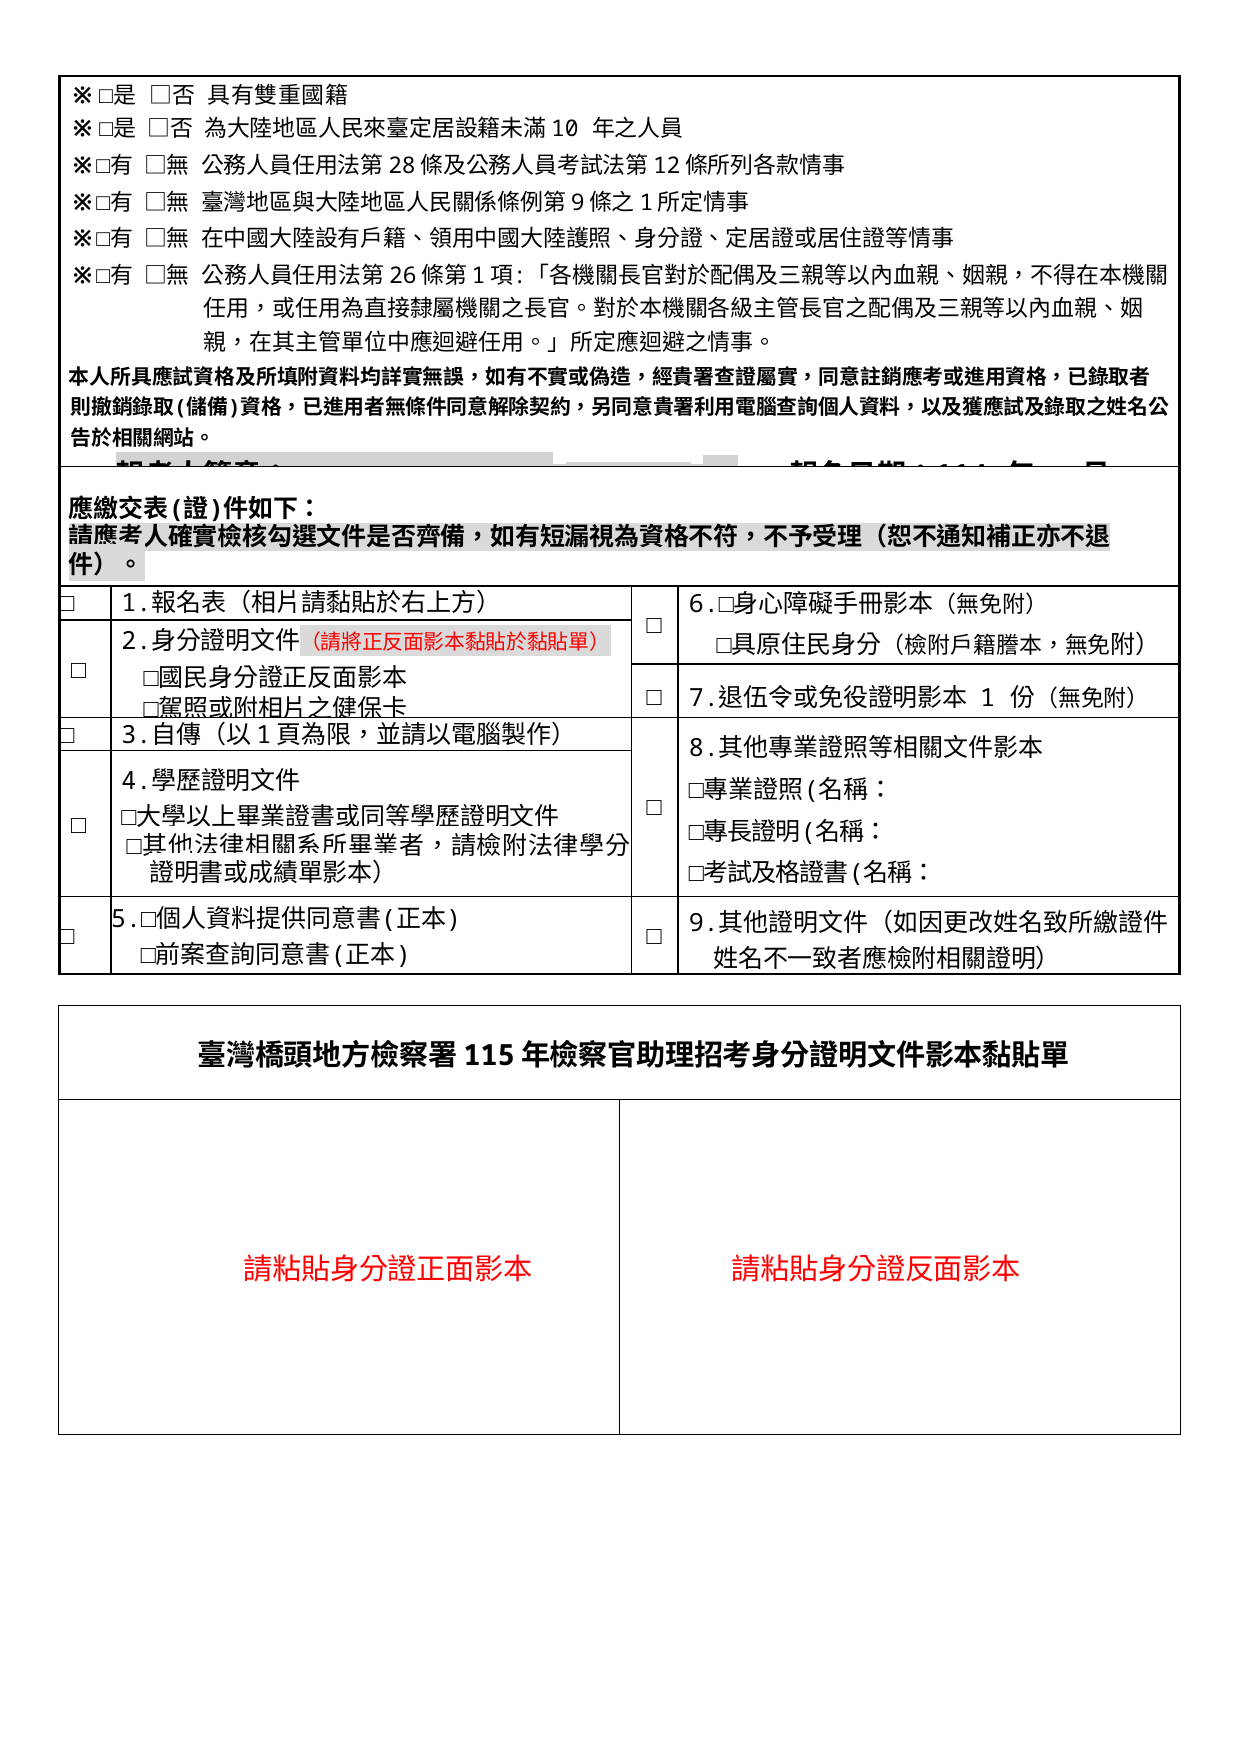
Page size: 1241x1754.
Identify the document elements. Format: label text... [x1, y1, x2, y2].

table_cell 6.□身心障礙手冊影本（無免附） □具原住民身分（檢附戶籍謄本，無免附） [679, 587, 1178, 663]
table_cell 7.退伍令或免役證明影本 1 份（無免附） [679, 665, 1178, 716]
table_cell 8.其他專業證照等相關文件影本 □專業證照(名稱： □專長證明(名稱： □考試及格證書(名稱： [679, 718, 1178, 896]
table_cell 應繳交表(證)件如下： 請應考人確實檢核勾選文件是否齊備，如有短漏視為資格不符，不予受理（恕不通知補正亦不退件）。 [61, 467, 1178, 585]
table_cell ※□是 □否 具有雙重國籍 ※□是 □否 為大陸地區人民來臺定居設籍未滿10 年之人員 ※□有 □無 公務人員任用法第28條及公務人員考試法第12條所列各款情事 ※□有 □無 臺灣地區與大陸地區人民關係條例第9條之1所定情事 ※□有 □無 在中國大陸設有戶籍、領用中國大陸護照、身分證、定居證或居住證等情事 ※□有 □無 公務人員任用法第26條第1項:「各機關長官對於配偶及三親等以內血親、姻親，不得在本機關任用，或任用為直接隸屬機關之長官。對於本機關各級主管長官之配偶及三親等以內血親、姻親，在其主管單位中應迴避任用。」所定應迴避之情事。 本人所具應試資格及所填附資料均詳實無誤，如有不實或偽造，經貴署查證屬實，同意註銷應考或進用資格，已錄取者則撤銷錄取(儲備)資格，已進用者無條件同意解除契約，另同意貴署利用電腦查詢個人資料，以及獲應試及錄取之姓名公告於相關網站。 ※ 報考人簽章： (務請親自簽名) 報名日期：114 年 月 日 [61, 77, 1178, 466]
table_cell 9.其他證明文件（如因更改姓名致所繳證件姓名不一致者應檢附相關證明） [679, 897, 1178, 973]
table_cell 請粘貼身分證正面影本 [59, 1100, 619, 1434]
table_cell □ [61, 587, 110, 619]
table_cell □ [632, 587, 677, 663]
table_cell □ [61, 751, 110, 896]
table_cell □ [61, 897, 110, 973]
table_cell □ [632, 665, 677, 716]
table_cell □ [632, 897, 677, 973]
table_cell 5.□個人資料提供同意書(正本) □前案查詢同意書(正本) [112, 897, 631, 973]
table_cell 2.身分證明文件（請將正反面影本黏貼於黏貼單） □國民身分證正反面影本 □駕照或附相片之健保卡 [112, 621, 631, 716]
table_header 臺灣橋頭地方檢察署115年檢察官助理招考身分證明文件影本黏貼單 [59, 1006, 1180, 1098]
table_cell □ [61, 621, 110, 716]
table_cell 1.報名表（相片請黏貼於右上方） [112, 587, 631, 619]
table_cell 4.學歷證明文件 □大學以上畢業證書或同等學歷證明文件 □其他法律相關系所畢業者，請檢附法律學分證明書或成績單影本） [112, 751, 631, 896]
table_cell 請粘貼身分證反面影本 [620, 1100, 1180, 1434]
table_cell 3.自傳（以1頁為限，並請以電腦製作） [112, 718, 631, 750]
table_cell □ [61, 718, 110, 750]
table_cell □ [632, 718, 677, 896]
